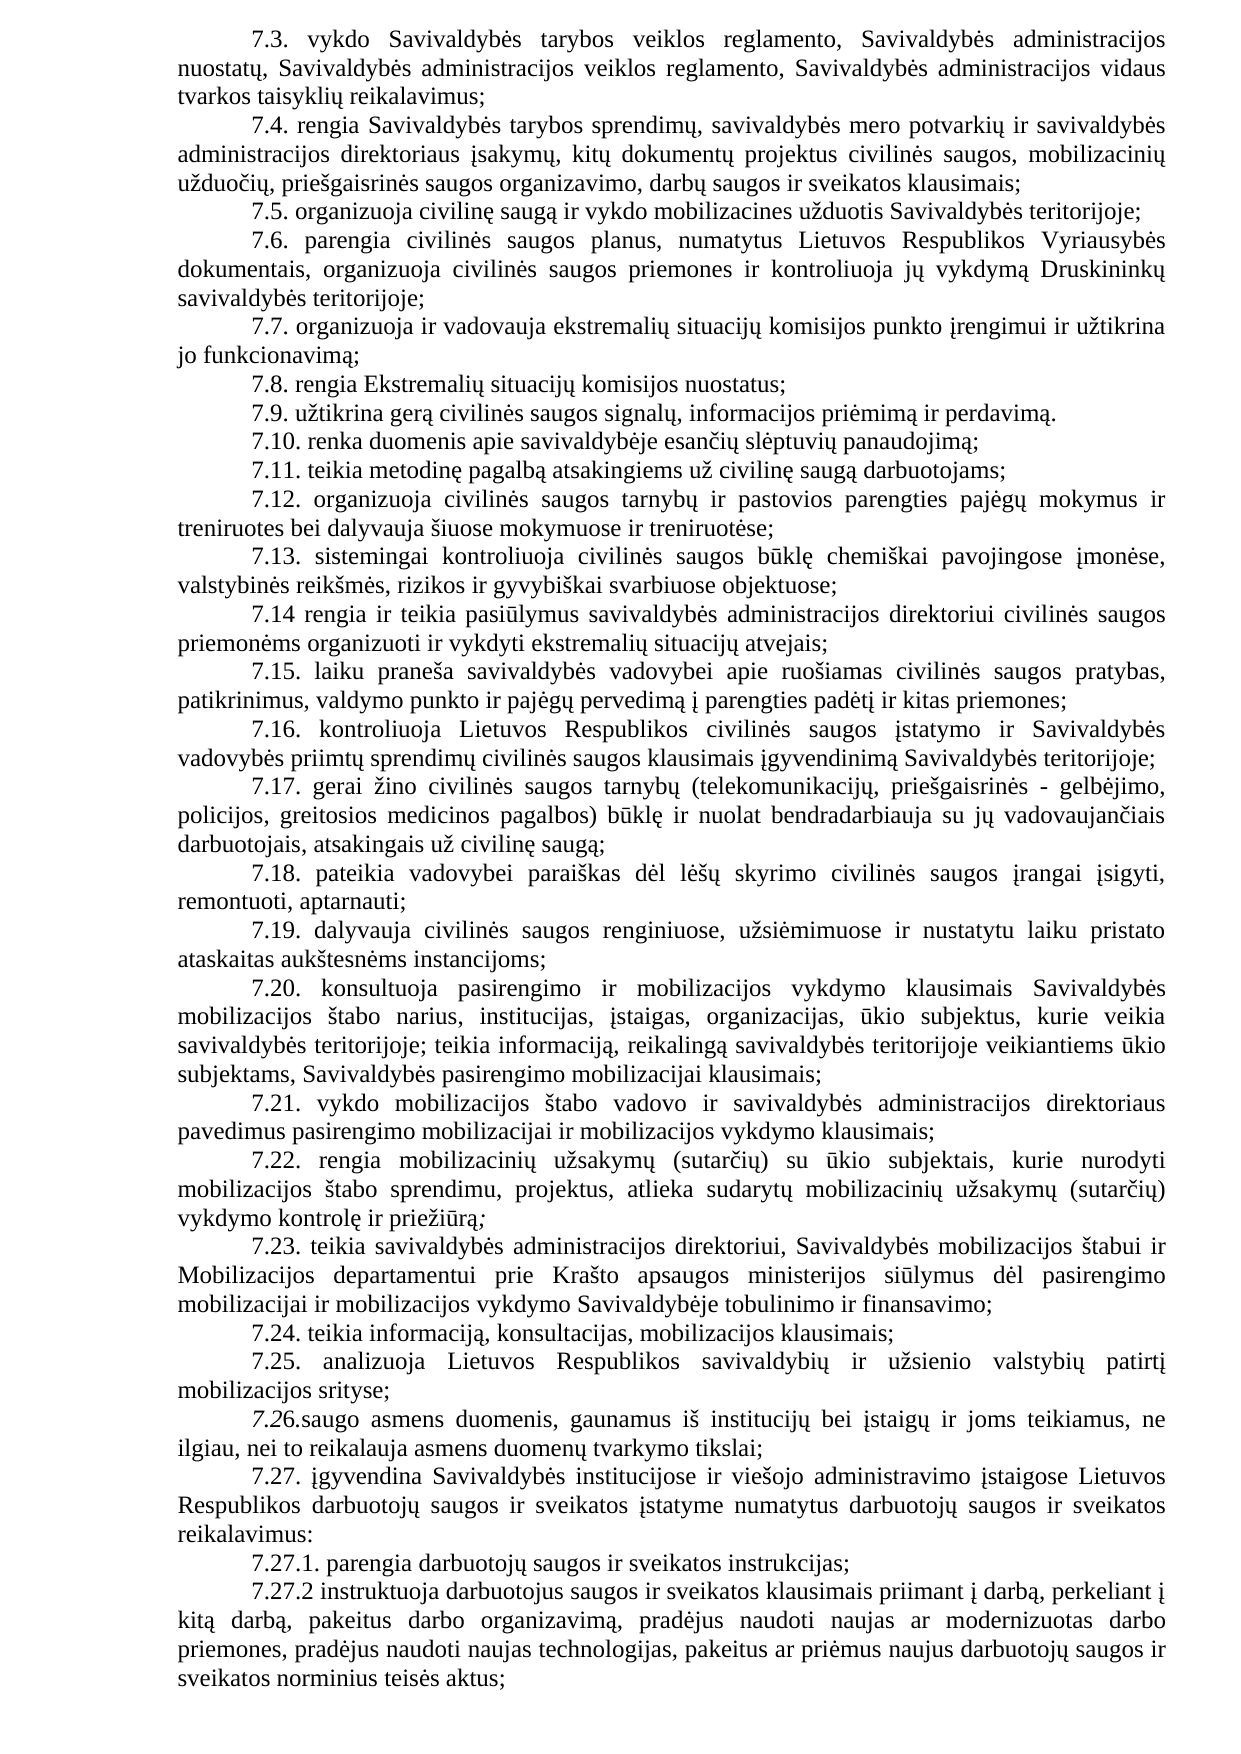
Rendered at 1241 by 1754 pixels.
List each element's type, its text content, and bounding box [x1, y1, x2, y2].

text 7.19. dalyvauja civilinės saugos renginiuose, užsiėmimuose ir nustatytu laiku pristato ataskaitas aukštesnėms instancijoms; [177, 915, 1167, 973]
text 7.23. teikia savivaldybės administracijos direktoriui, Savivaldybės mobilizacijos štabui ir Mobilizacijos departamentui prie Krašto apsaugos ministerijos siūlymus dėl pasirengimo mobilizacijai ir mobilizacijos vykdymo Savivaldybėje tobulinimo ir finansavimo; [177, 1231, 1167, 1318]
text 7.14 rengia ir teikia pasiūlymus savivaldybės administracijos direktoriui civilinės saugos priemonėms organizuoti ir vykdyti ekstremalių situacijų atvejais; [177, 599, 1167, 656]
text 7.4. rengia Savivaldybės tarybos sprendimų, savivaldybės mero potvarkių ir savivaldybės administracijos direktoriaus įsakymų, kitų dokumentų projektus civilinės saugos, mobilizacinių užduočių, priešgaisrinės saugos organizavimo, darbų saugos ir sveikatos klausimais; [177, 110, 1167, 196]
text 7.8. rengia Ekstremalių situacijų komisijos nuostatus; [177, 369, 1167, 398]
text 7.15. laiku praneša savivaldybės vadovybei apie ruošiamas civilinės saugos pratybas, patikrinimus, valdymo punkto ir pajėgų pervedimą į parengties padėtį ir kitas priemones; [177, 656, 1167, 714]
text 7.17. gerai žino civilinės saugos tarnybų (telekomunikacijų, priešgaisrinės - gelbėjimo, policijos, greitosios medicinos pagalbos) būklę ir nuolat bendradarbiauja su jų vadovaujančiais darbuotojais, atsakingais už civilinę saugą; [177, 771, 1167, 858]
text 7.18. pateikia vadovybei paraiškas dėl lėšų skyrimo civilinės saugos įrangai įsigyti, remontuoti, aptarnauti; [177, 858, 1167, 915]
text 7.27.2 instruktuoja darbuotojus saugos ir sveikatos klausimais priimant į darbą, perkeliant į kitą darbą, pakeitus darbo organizavimą, pradėjus naudoti naujas ar modernizuotas darbo priemones, pradėjus naudoti naujas technologijas, pakeitus ar priėmus naujus darbuotojų saugos ir sveikatos norminius teisės aktus; [177, 1576, 1167, 1691]
text 7.5. organizuoja civilinę saugą ir vykdo mobilizacines užduotis Savivaldybės teritorijoje; [177, 196, 1167, 225]
text 7.21. vykdo mobilizacijos štabo vadovo ir savivaldybės administracijos direktoriaus pavedimus pasirengimo mobilizacijai ir mobilizacijos vykdymo klausimais; [177, 1088, 1167, 1145]
text 7.20. konsultuoja pasirengimo ir mobilizacijos vykdymo klausimais Savivaldybės mobilizacijos štabo narius, institucijas, įstaigas, organizacijas, ūkio subjektus, kurie veikia savivaldybės teritorijoje; teikia informaciją, reikalingą savivaldybės teritorijoje veikiantiems ūkio subjektams, Savivaldybės pasirengimo mobilizacijai klausimais; [177, 973, 1167, 1088]
text 7.22. rengia mobilizacinių užsakymų (sutarčių) su ūkio subjektais, kurie nurodyti mobilizacijos štabo sprendimu, projektus, atlieka sudarytų mobilizacinių užsakymų (sutarčių) vykdymo kontrolę ir priežiūrą; [177, 1145, 1167, 1231]
text 7.3. vykdo Savivaldybės tarybos veiklos reglamento, Savivaldybės administracijos nuostatų, Savivaldybės administracijos veiklos reglamento, Savivaldybės administracijos vidaus tvarkos taisyklių reikalavimus; [177, 24, 1167, 110]
text 7.6. parengia civilinės saugos planus, numatytus Lietuvos Respublikos Vyriausybės dokumentais, organizuoja civilinės saugos priemones ir kontroliuoja jų vykdymą Druskininkų savivaldybės teritorijoje; [177, 225, 1167, 311]
text 7.26.saugo asmens duomenis, gaunamus iš institucijų bei įstaigų ir joms teikiamus, ne ilgiau, nei to reikalauja asmens duomenų tvarkymo tikslai; [177, 1404, 1167, 1461]
text 7.11. teikia metodinę pagalbą atsakingiems už civilinę saugą darbuotojams; [177, 455, 1167, 484]
text 7.27. įgyvendina Savivaldybės institucijose ir viešojo administravimo įstaigose Lietuvos Respublikos darbuotojų saugos ir sveikatos įstatyme numatytus darbuotojų saugos ir sveikatos reikalavimus: [177, 1461, 1167, 1548]
text 7.13. sistemingai kontroliuoja civilinės saugos būklę chemiškai pavojingose įmonėse, valstybinės reikšmės, rizikos ir gyvybiškai svarbiuose objektuose; [177, 541, 1167, 599]
text 7.12. organizuoja civilinės saugos tarnybų ir pastovios parengties pajėgų mokymus ir treniruotes bei dalyvauja šiuose mokymuose ir treniruotėse; [177, 484, 1167, 541]
text 7.27.1. parengia darbuotojų saugos ir sveikatos instrukcijas; [177, 1548, 1167, 1576]
text 7.7. organizuoja ir vadovauja ekstremalių situacijų komisijos punkto įrengimui ir užtikrina jo funkcionavimą; [177, 311, 1167, 369]
text 7.10. renka duomenis apie savivaldybėje esančių slėptuvių panaudojimą; [177, 426, 1167, 455]
text 7.9. užtikrina gerą civilinės saugos signalų, informacijos priėmimą ir perdavimą. [177, 398, 1167, 426]
text 7.25. analizuoja Lietuvos Respublikos savivaldybių ir užsienio valstybių patirtį mobilizacijos srityse; [177, 1346, 1167, 1404]
text 7.16. kontroliuoja Lietuvos Respublikos civilinės saugos įstatymo ir Savivaldybės vadovybės priimtų sprendimų civilinės saugos klausimais įgyvendinimą Savivaldybės teritorijoje; [177, 714, 1167, 771]
text 7.24. teikia informaciją, konsultacijas, mobilizacijos klausimais; [177, 1318, 1167, 1346]
